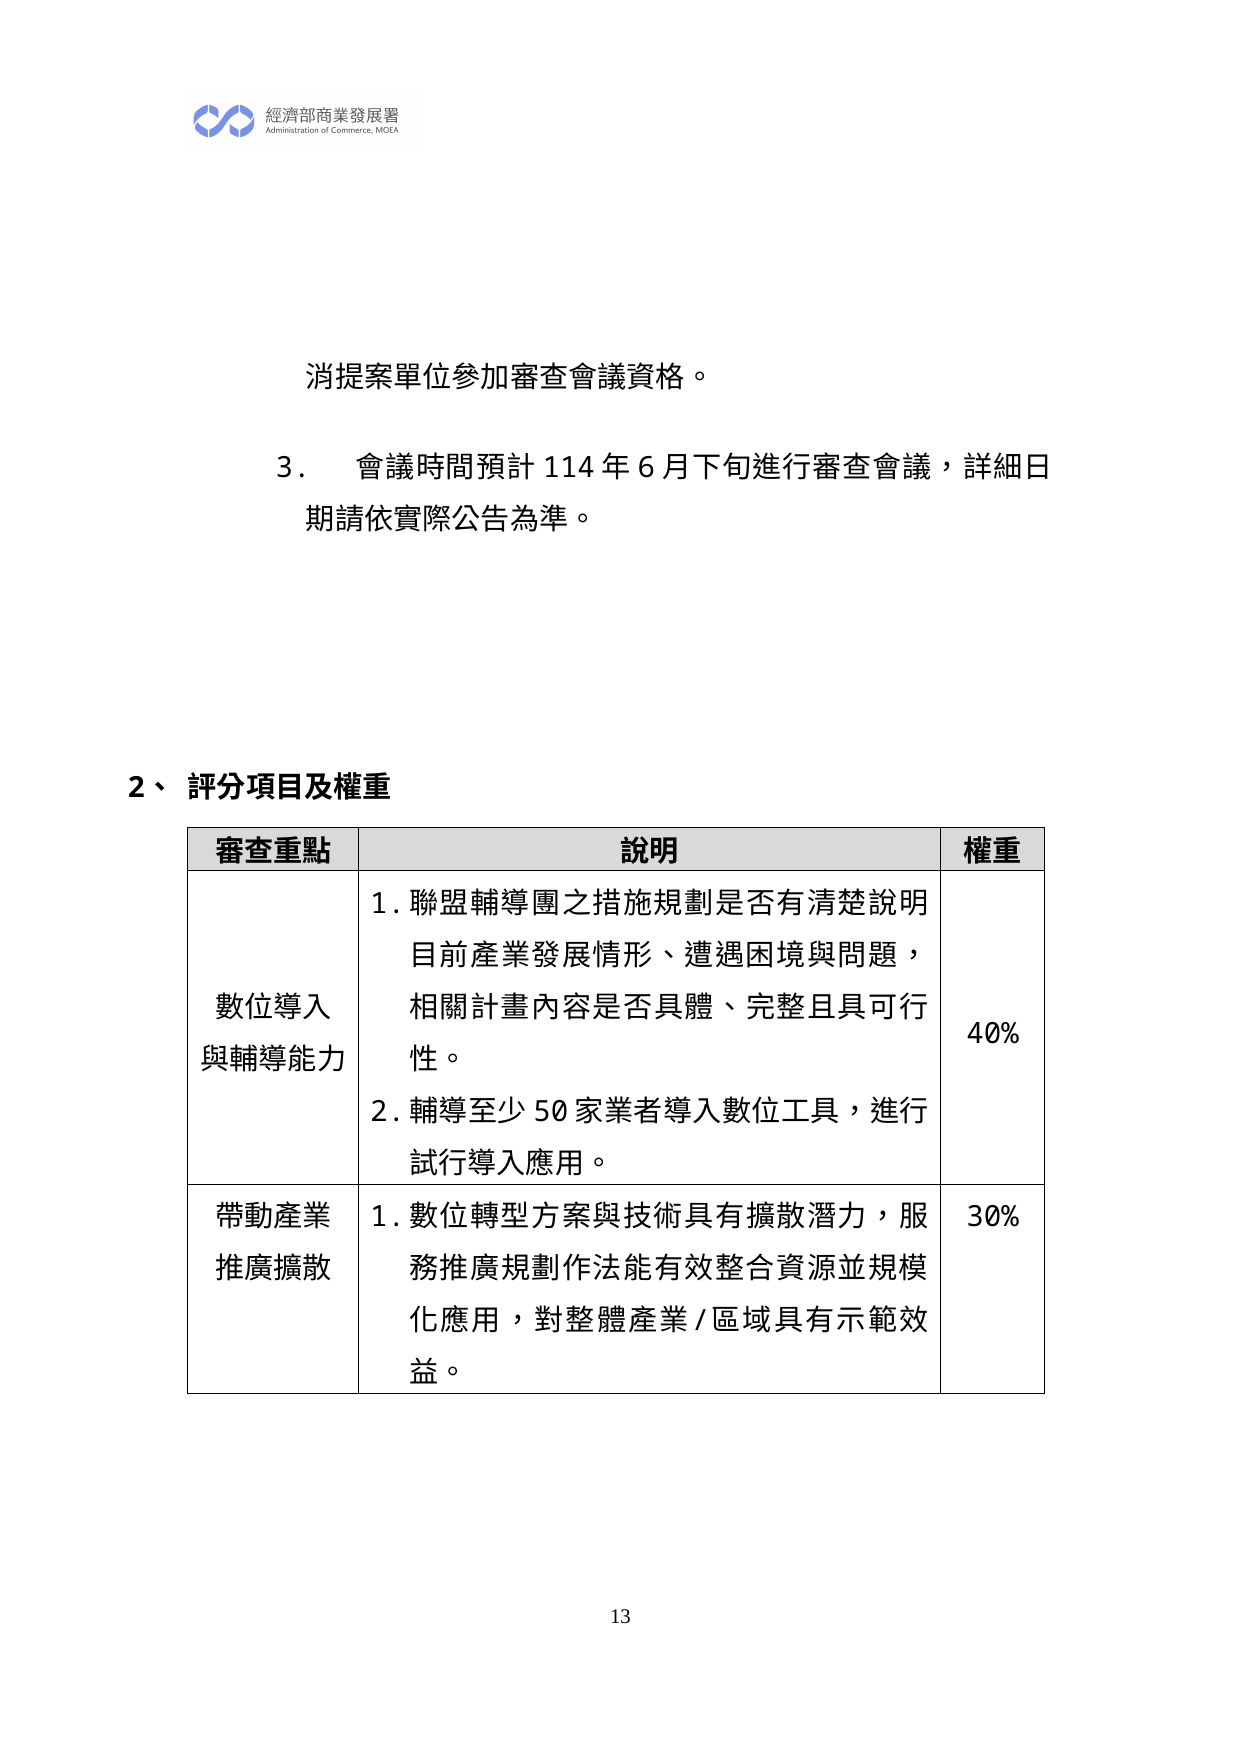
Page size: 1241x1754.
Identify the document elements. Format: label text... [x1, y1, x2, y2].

table_header 審查重點 [188, 828, 358, 870]
table_header 權重 [941, 828, 1044, 870]
table_cell 40% [941, 871, 1044, 1184]
table_cell 數位導入 與輔導能力 [188, 871, 358, 1184]
table_cell 30% [941, 1185, 1044, 1393]
list 會議時間預計114年6月下旬進行審查會議，詳細日期請依實際公告為準。 [275, 435, 1053, 539]
table_cell 聯盟輔導團之措施規劃是否有清楚說明目前產業發展情形、遭遇困境與問題，相關計畫內容是否具體、完整且具可行性。 輔導至少50家業者導入數位工具，進行試行導入應用。 [359, 871, 940, 1184]
list 消提案單位參加審查會議資格。 [275, 346, 1053, 398]
table_header 說明 [359, 828, 940, 870]
list 評分項目及權重 [127, 756, 1053, 808]
table_cell 帶動產業 推廣擴散 [188, 1185, 358, 1393]
table_cell 數位轉型方案與技術具有擴散潛力，服務推廣規劃作法能有效整合資源並規模化應用，對整體產業/區域具有示範效益。 輔導成果推廣至少80家企業，可於同業或上下游間普及應用。 [359, 1185, 940, 1393]
